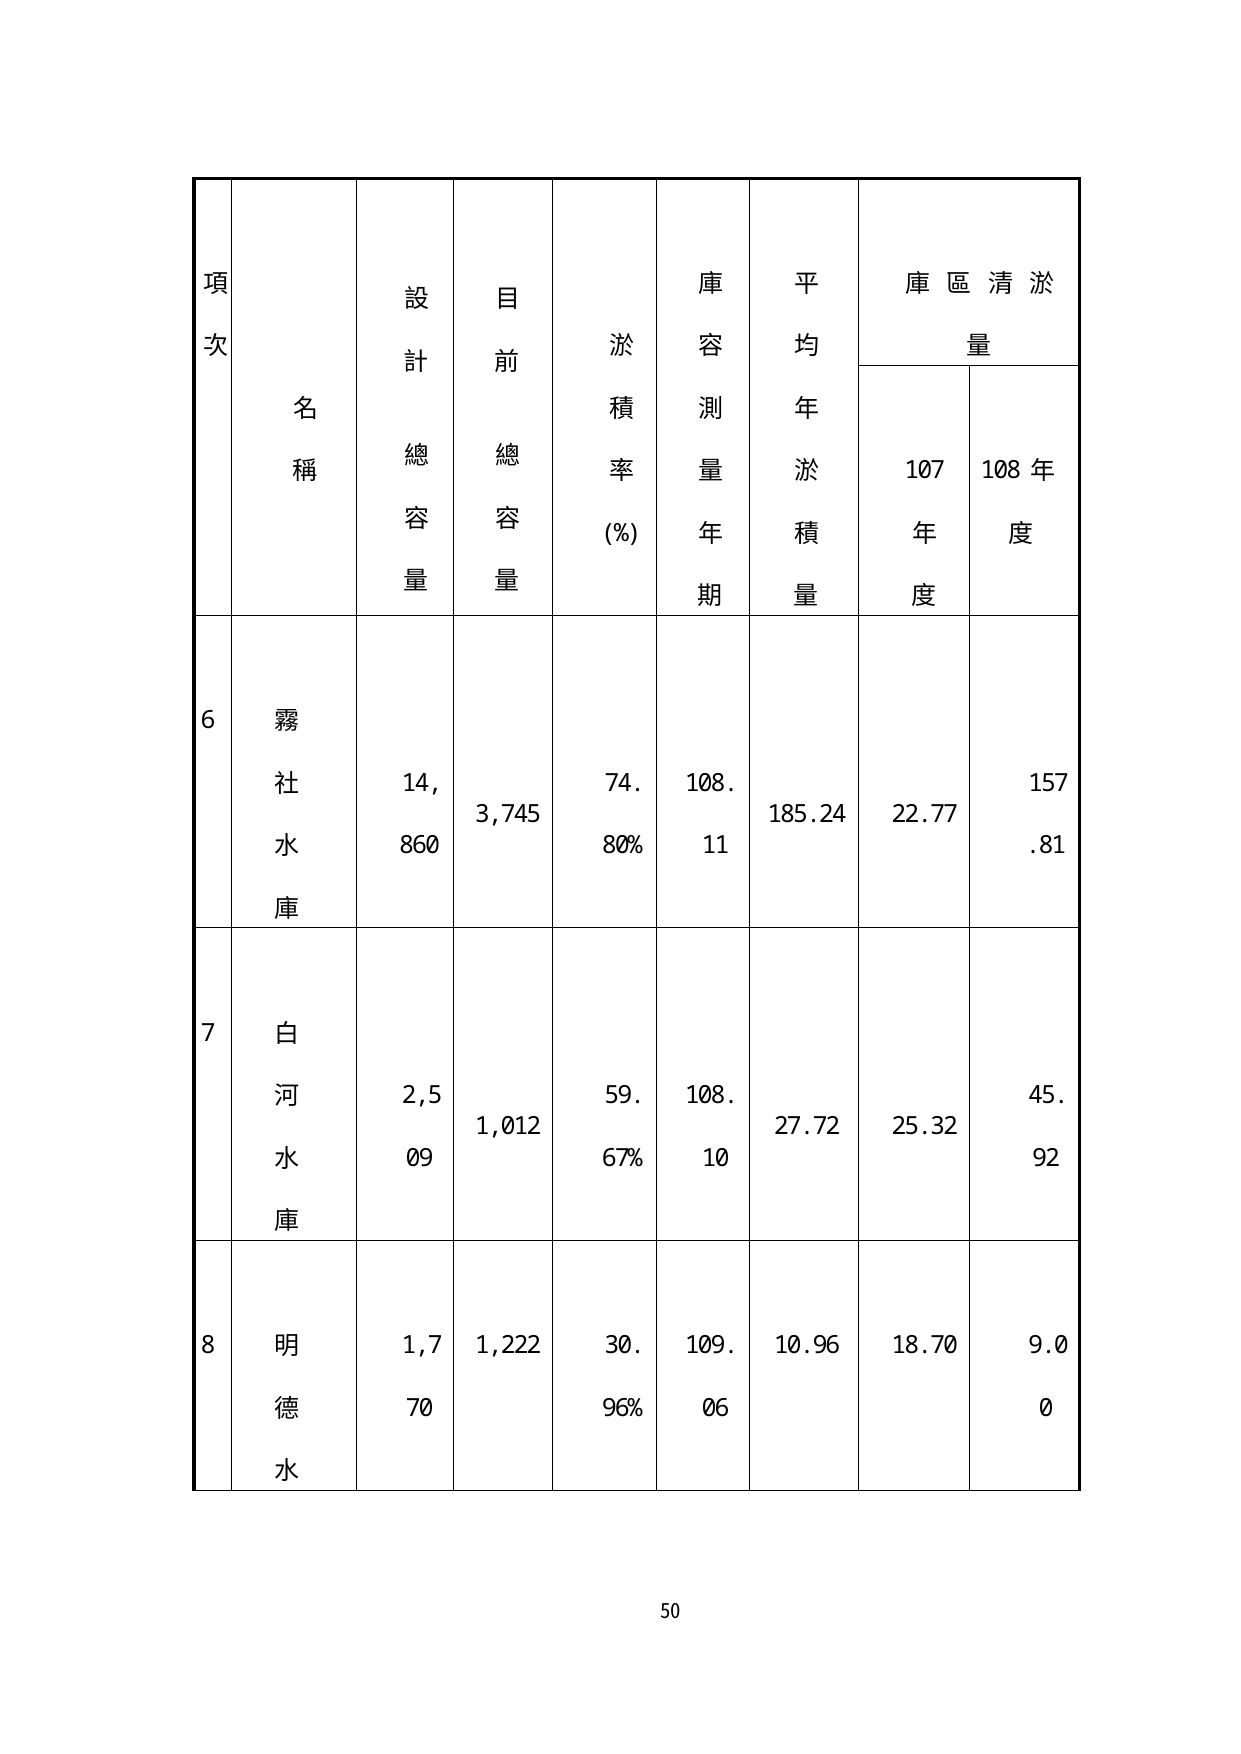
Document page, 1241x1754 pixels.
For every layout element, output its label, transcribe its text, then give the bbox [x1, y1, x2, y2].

table_cell 157.81 [970, 616, 1078, 927]
table_header 設計 總容量 [357, 180, 453, 615]
table_header 平均年淤積量 [750, 180, 858, 615]
table_cell 59.67% [553, 928, 656, 1240]
table_cell 108.10 [657, 928, 749, 1240]
table_cell 2,509 [357, 928, 453, 1240]
table_cell 8 [196, 1241, 231, 1490]
table_cell 18.70 [859, 1241, 969, 1490]
table_cell 明德水 [232, 1241, 356, 1490]
table_cell 108年度 [970, 366, 1078, 615]
table_cell 7 [196, 928, 231, 1240]
table_header 項次 [196, 180, 231, 615]
table_header 淤積率(%) [553, 180, 656, 615]
table_header 目前 總容量 [454, 180, 552, 615]
table_cell 9.00 [970, 1241, 1078, 1490]
table_cell 30.96% [553, 1241, 656, 1490]
table_cell 14,860 [357, 616, 453, 927]
table_cell 白河水庫 [232, 928, 356, 1240]
table_cell 22.77 [859, 616, 969, 927]
table_header 庫區清淤量 [859, 180, 1078, 365]
table_cell 185.24 [750, 616, 858, 927]
table_cell 3,745 [454, 616, 552, 927]
table_cell 27.72 [750, 928, 858, 1240]
table_cell 74.80% [553, 616, 656, 927]
table_cell 霧社水庫 [232, 616, 356, 927]
table_cell 25.32 [859, 928, 969, 1240]
table_cell 1,222 [454, 1241, 552, 1490]
table_header 庫容測量年期 [657, 180, 749, 615]
table_cell 109.06 [657, 1241, 749, 1490]
table_cell 107年度 [859, 366, 969, 615]
table_cell 1,770 [357, 1241, 453, 1490]
table_cell 108.11 [657, 616, 749, 927]
table_cell 45.92 [970, 928, 1078, 1240]
table_cell 1,012 [454, 928, 552, 1240]
table_header 名稱 [232, 180, 356, 615]
table_cell 6 [196, 616, 231, 927]
table_cell 10.96 [750, 1241, 858, 1490]
